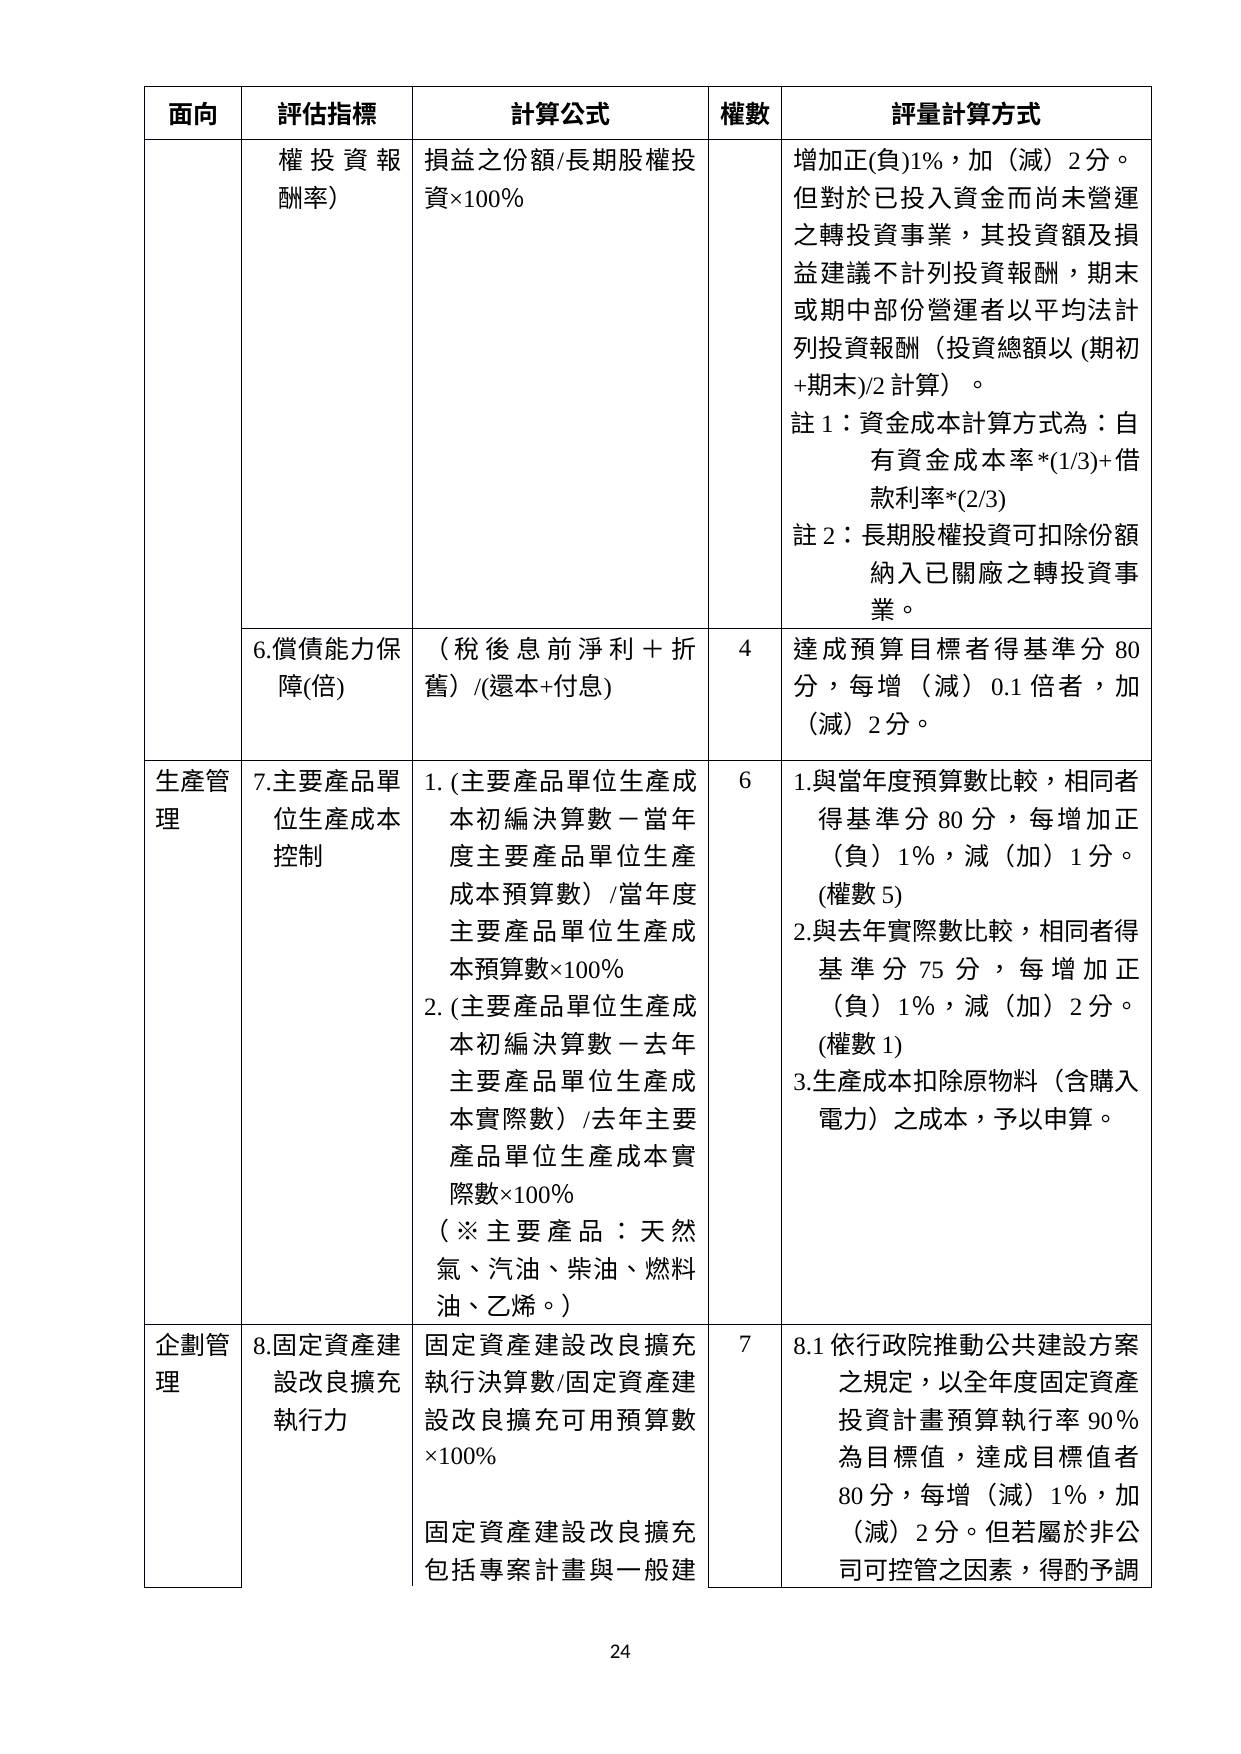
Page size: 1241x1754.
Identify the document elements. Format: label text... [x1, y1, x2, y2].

table_cell 4 [709, 629, 781, 760]
table_cell 生產管理 [145, 761, 241, 1323]
table_cell [709, 140, 781, 628]
table_header 評量計算方式 [782, 87, 1151, 139]
table_cell 達成預算目標者得基準分80分，每增（減）0.1倍者，加（減）2分。 [782, 629, 1151, 760]
table_cell 增加正(負)1%，加（減）2分。 但對於已投入資金而尚未營運之轉投資事業，其投資額及損益建議不計列投資報酬，期末或期中部份營運者以平均法計列投資報酬（投資總額以 (期初+期末)/2計算）。 註1：資金成本計算方式為：自有資金成本率*(1/3)+借款利率*(2/3) 註2：長期股權投資可扣除份額納入已關廠之轉投資事業。 [782, 140, 1151, 628]
table_cell 固定資產建設改良擴充執行決算數/固定資產建設改良擴充可用預算數×100% 固定資產建設改良擴充包括專案計畫與一般建 [413, 1325, 708, 1587]
table_cell 8.1依行政院推動公共建設方案之規定，以全年度固定資產投資計畫預算執行率90％為目標值，達成目標值者80分，每增（減）1％，加（減）2分。但若屬於非公司可控管之因素，得酌予調 [782, 1325, 1151, 1587]
table_cell 8.固定資產建設改良擴充執行力 [242, 1325, 413, 1587]
table_cell 6 [709, 761, 781, 1323]
table_cell 7.主要產品單位生產成本控制 [242, 761, 412, 1323]
table_cell [145, 140, 241, 760]
table_cell 企劃管理 [145, 1325, 241, 1587]
table_cell 6.償債能力保障(倍) [242, 629, 412, 760]
table_header 權數 [709, 87, 781, 139]
table_header 計算公式 [413, 87, 708, 139]
table_cell 權投資報酬率） [242, 140, 412, 628]
table_cell 1.與當年度預算數比較，相同者得基準分80分，每增加正（負）1％，減（加）1分。(權數5) 2.與去年實際數比較，相同者得基準分75分，每增加正（負）1％，減（加）2分。(權數1) 3.生產成本扣除原物料（含購入電力）之成本，予以申算。 [782, 761, 1151, 1323]
table_header 評估指標 [242, 87, 412, 139]
table_cell 7 [709, 1325, 781, 1587]
table_header 面向 [145, 87, 241, 139]
table_cell 1. (主要產品單位生產成本初編決算數－當年度主要產品單位生產成本預算數）/當年度主要產品單位生產成本預算數×100％ 2. (主要產品單位生產成本初編決算數－去年主要產品單位生產成本實際數）/去年主要產品單位生產成本實際數×100％ （※主要產品：天然氣、汽油、柴油、燃料油、乙烯。） [413, 761, 708, 1323]
table_cell （稅後息前淨利＋折舊）/(還本+付息) [413, 629, 708, 760]
table_cell 損益之份額/長期股權投資×100％ [413, 140, 708, 628]
